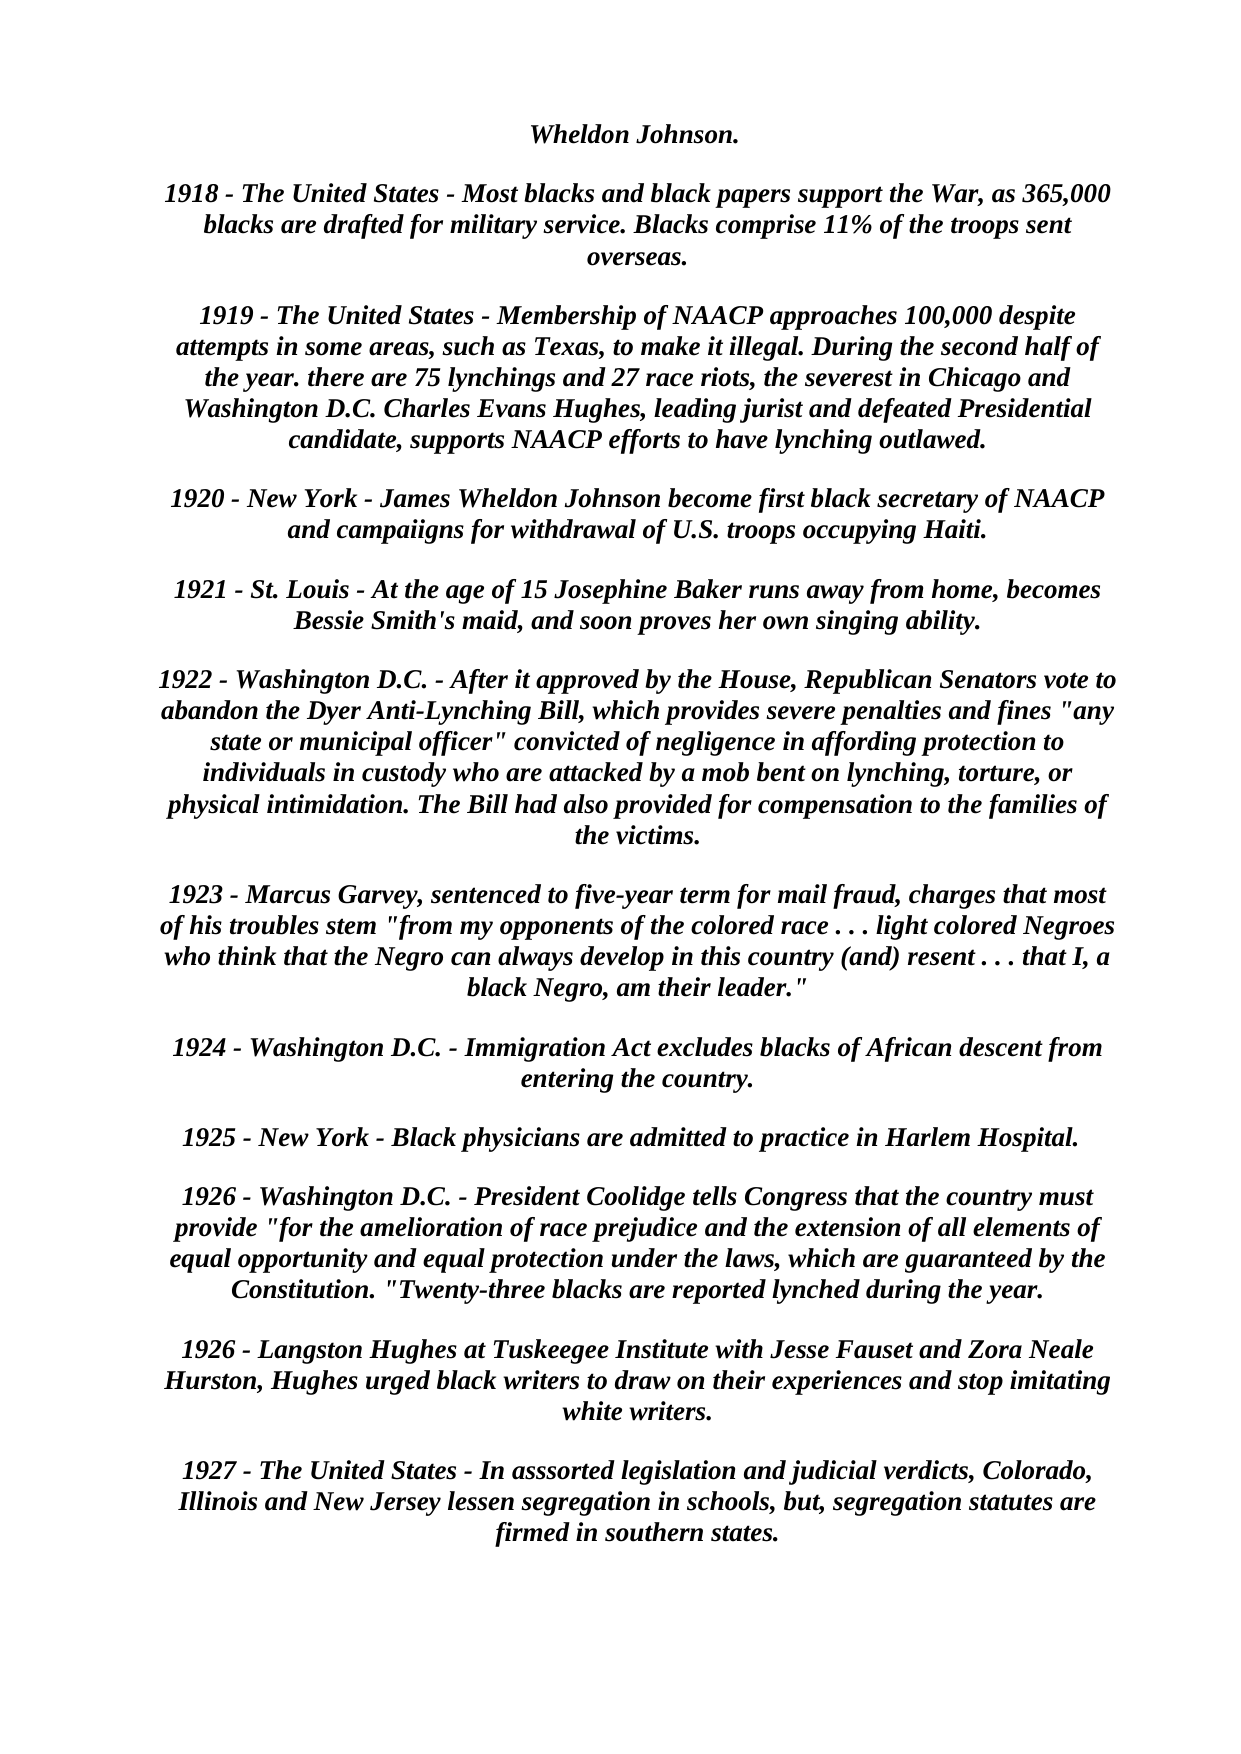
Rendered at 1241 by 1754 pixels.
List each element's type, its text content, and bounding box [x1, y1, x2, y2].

text 1926 - Langston Hughes at Tuskeegee Institute with Jesse Fauset and Zora Neale Hurston, Hughes urged black writers to draw on their experiences and stop imitating white writers. [156, 1333, 1122, 1426]
text 1920 - New York - James Wheldon Johnson become first black secretary of NAACP and campaiigns for withdrawal of U.S. troops occupying Haiti. [156, 482, 1122, 545]
text 1922 - Washington D.C. - After it approved by the House, Republican Senators vote to abandon the Dyer Anti-Lynching Bill, which provides severe penalties and fines "any state or municipal officer" convicted of negligence in affording protection to individuals in custody who are attacked by a mob bent on lynching, torture, or physical intimidation. The Bill had also provided for compensation to the families of the victims. [156, 663, 1122, 850]
text 1925 - New York - Black physicians are admitted to practice in Harlem Hospital. [156, 1121, 1122, 1152]
text 1926 - Washington D.C. - President Coolidge tells Congress that the country must provide "for the amelioration of race prejudice and the extension of all elements of equal opportunity and equal protection under the laws, which are guaranteed by the Constitution. "Twenty-three blacks are reported lynched during the year. [156, 1180, 1122, 1305]
text 1921 - St. Louis - At the age of 15 Josephine Baker runs away from home, becomes Bessie Smith's maid, and soon proves her own singing ability. [156, 573, 1122, 635]
text 1927 - The United States - In asssorted legislation and judicial verdicts, Colorado, Illinois and New Jersey lessen segregation in schools, but, segregation statutes are firmed in southern states. [156, 1454, 1122, 1548]
text 1918 - The United States - Most blacks and black papers support the War, as 365,000 blacks are drafted for military service. Blacks comprise 11% of the troops sent overseas. [156, 177, 1122, 271]
text 1919 - The United States - Membership of NAACP approaches 100,000 despite attempts in some areas, such as Texas, to make it illegal. During the second half of the year. there are 75 lynchings and 27 race riots, the severest in Chicago and Washington D.C. Charles Evans Hughes, leading jurist and defeated Presidential candidate, supports NAACP efforts to have lynching outlawed. [156, 299, 1122, 454]
text 1924 - Washington D.C. - Immigration Act excludes blacks of African descent from entering the country. [156, 1031, 1122, 1093]
text 1923 - Marcus Garvey, sentenced to five-year term for mail fraud, charges that most of his troubles stem "from my opponents of the colored race . . . light colored Negroes who think that the Negro can always develop in this country (and) resent . . . that I, a black Negro, am their leader." [156, 878, 1122, 1003]
text Wheldon Johnson. [156, 118, 1122, 149]
